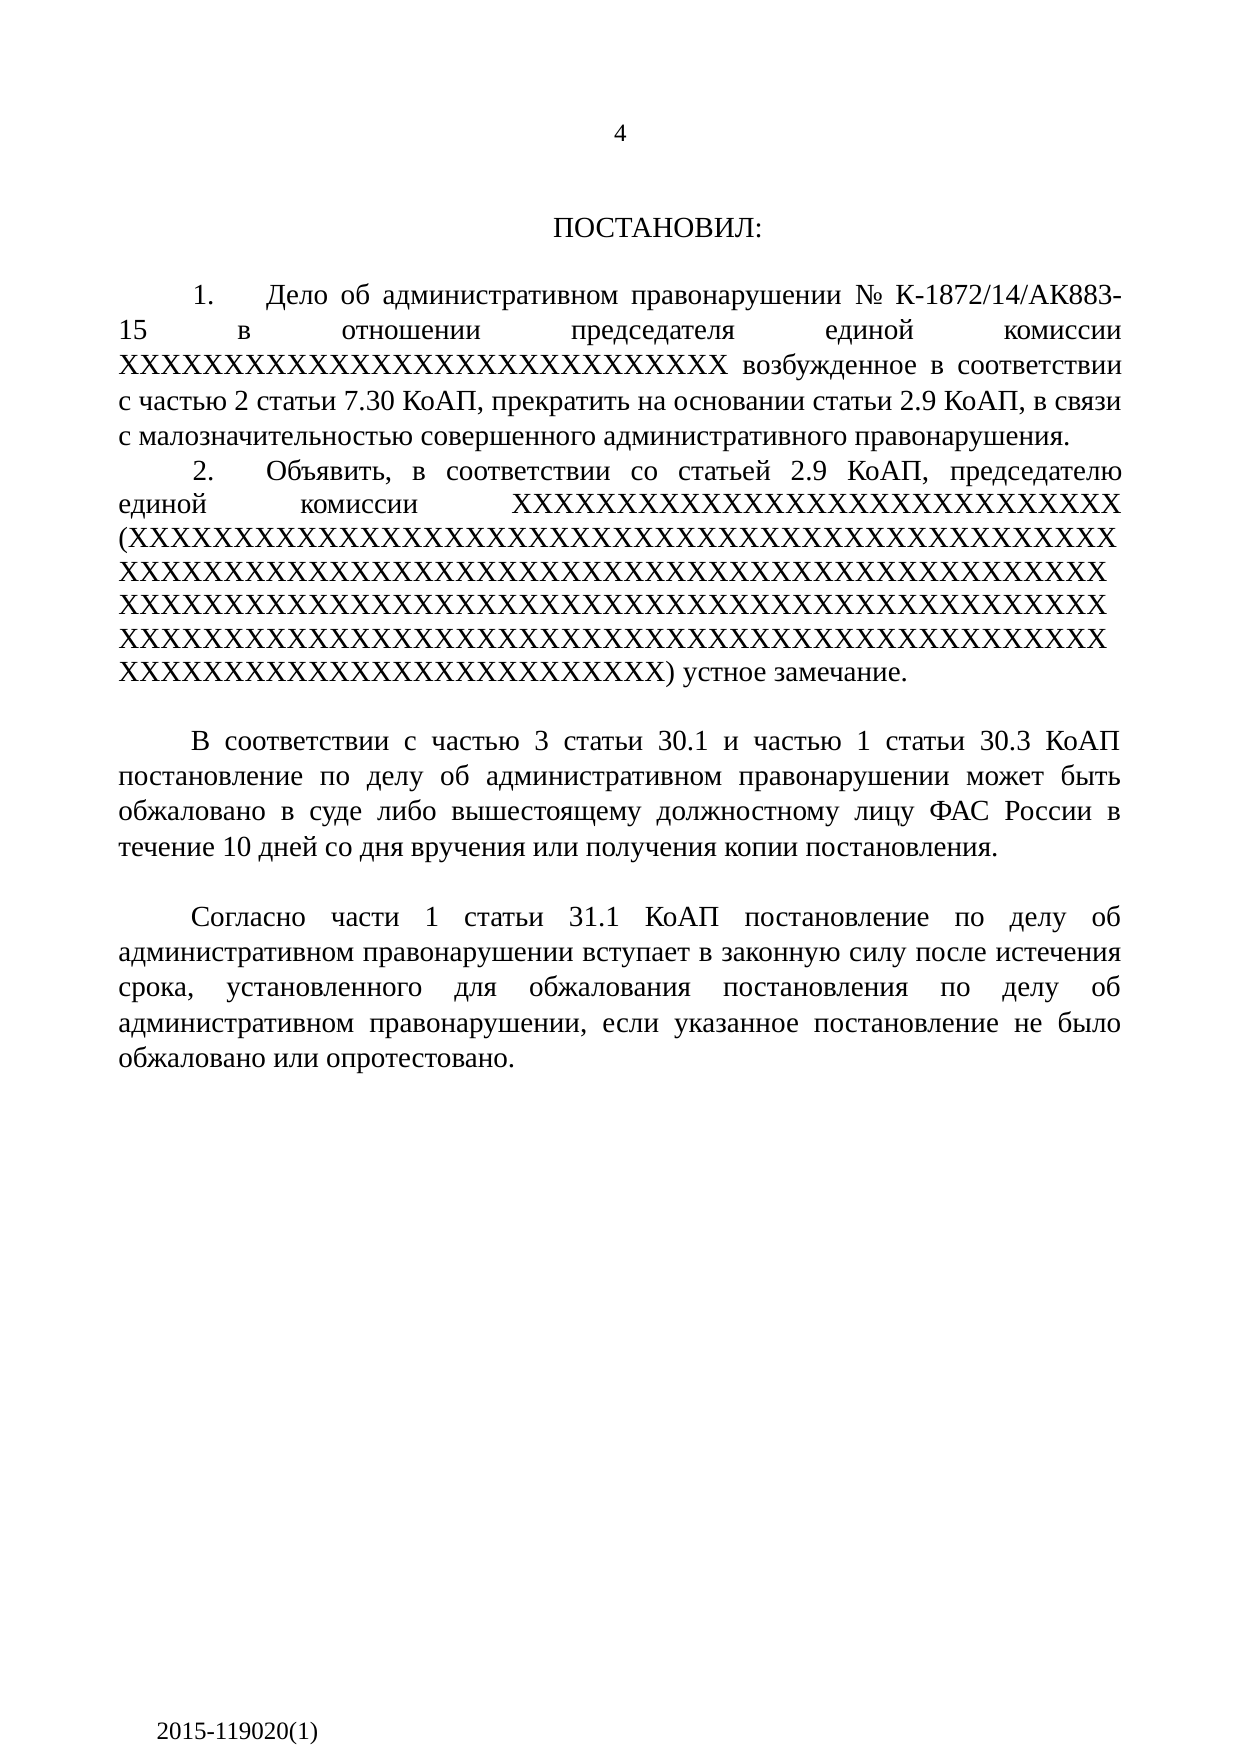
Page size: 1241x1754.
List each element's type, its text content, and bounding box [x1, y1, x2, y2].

list Дело об административном правонарушении № К-1872/14/АК883-15 в отношении председателя единой комиссии XXXXXXXXXXXXXXXXXXXXXXXXXXXXX возбужденное в соответствии с частью 2 статьи 7.30 КоАП, прекратить на основании статьи 2.9 КоАП, в связи с малозначительностью совершенного административного правонарушения. [118, 277, 1122, 451]
list Объявить, в соответствии со статьей 2.9 КоАП, председателю единой комиссии XXXXXXXXXXXXXXXXXXXXXXXXXXXXX (XXXXXXXXXXXXXXXXXXXXXXXXXXXXXXXXXXXXXXXXXXXXXXXXXXXXXXXXXXXXXXXXXXXXXXXXXXXXXXXXXXXXXXXXXXXXXXXXXXXXXXXXXXXXXXXXXXXXXXXXXXXXXXXXXXXXXXXXXXXXXXXXXXXXXXXXXXXXXXXXXXXXXXXXXXXXXXXXXXXXXXXXXXXXXXXXXXXXXXXXXXXXXXXXXXXXXX) устное замечание. [118, 453, 1122, 688]
text ПОСТАНОВИЛ: [118, 210, 1122, 243]
text Согласно части 1 статьи 31.1 КоАП постановление по делу об административном правонарушении вступает в законную силу после истечения срока, установленного для обжалования постановления по делу об административном правонарушении, если указанное постановление не было обжаловано или опротестовано. [118, 899, 1122, 1073]
text В соответствии с частью 3 статьи 30.1 и частью 1 статьи 30.3 КоАП постановление по делу об административном правонарушении может быть обжаловано в суде либо вышестоящему должностному лицу ФАС России в течение 10 дней со дня вручения или получения копии постановления. [118, 723, 1122, 862]
